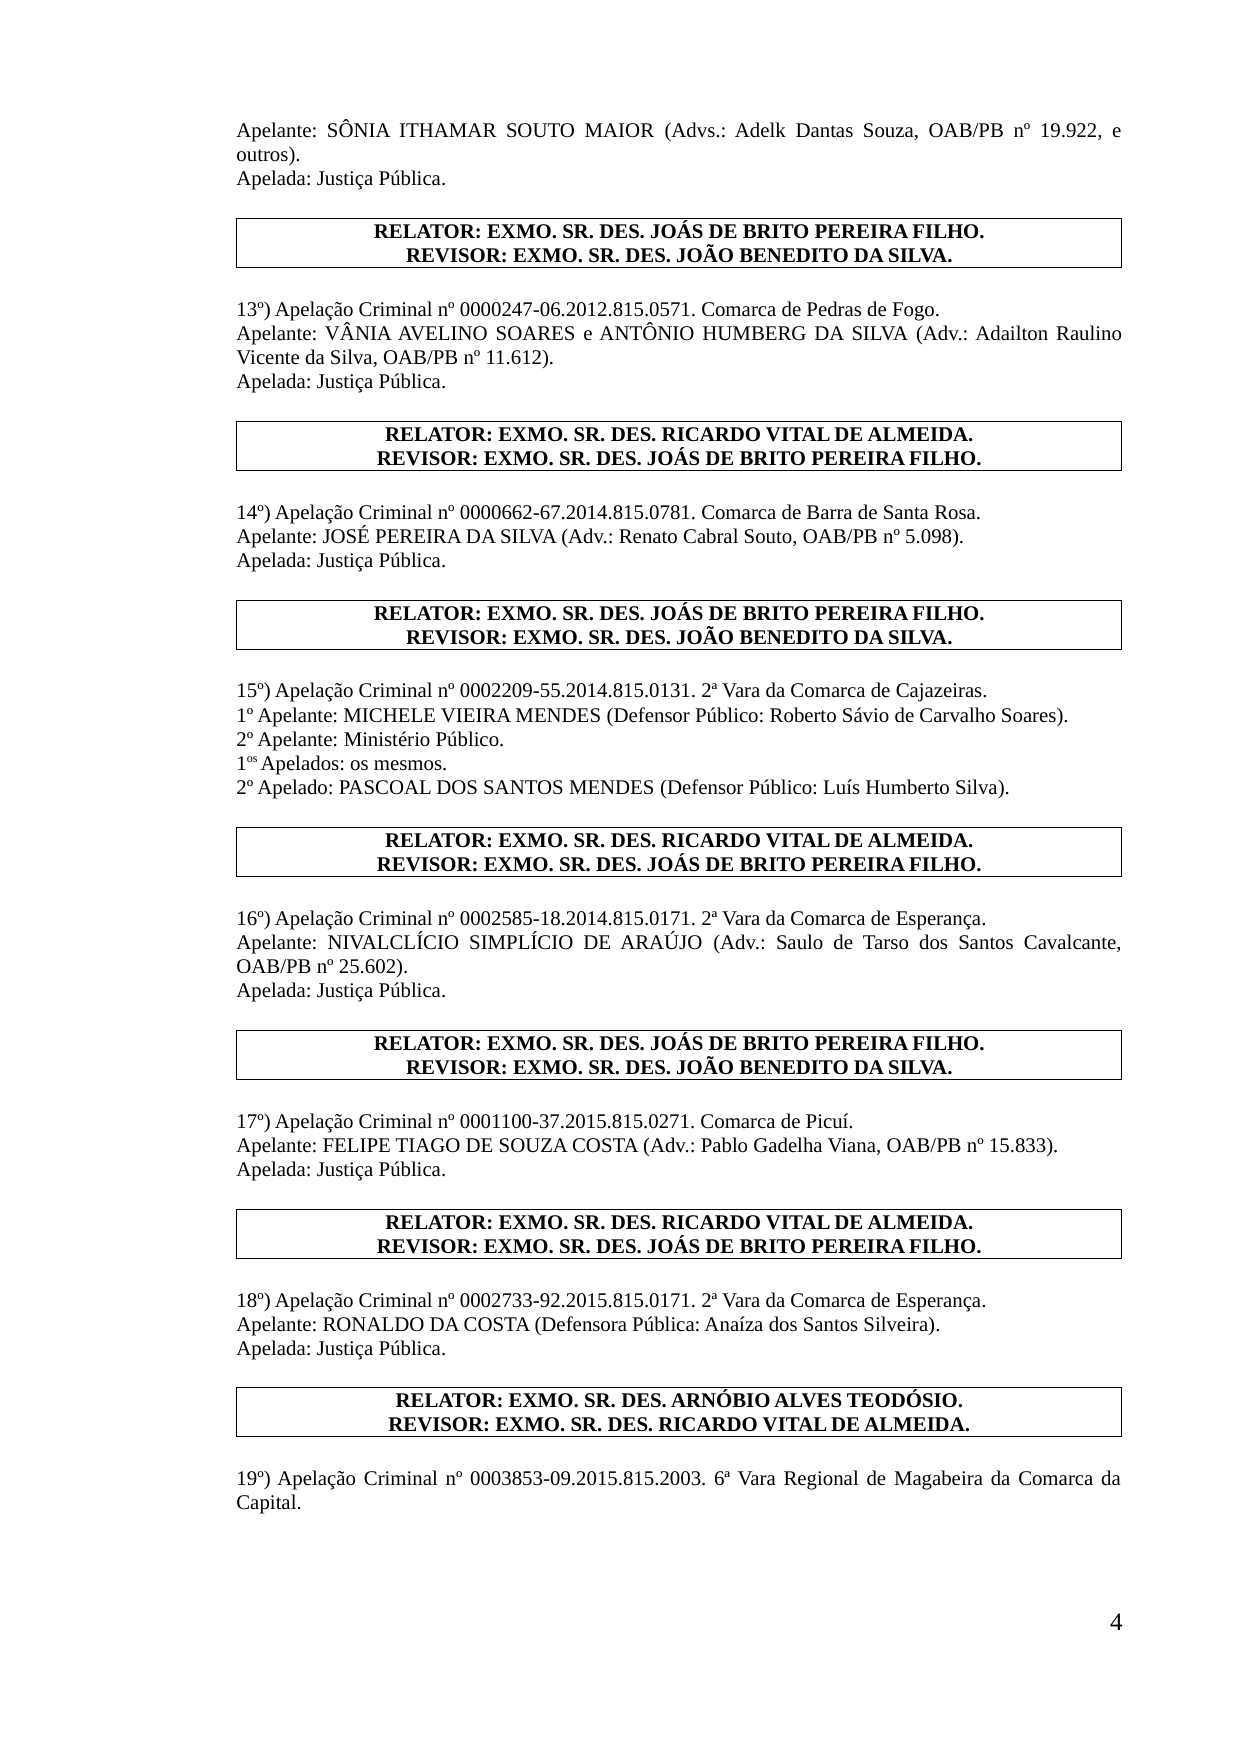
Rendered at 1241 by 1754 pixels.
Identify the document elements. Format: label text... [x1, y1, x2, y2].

text Apelada: Justiça Pública. [236, 548, 1122, 572]
text 2º Apelante: Ministério Público. [236, 727, 1122, 751]
text 16º) Apelação Criminal nº 0002585-18.2014.815.0171. 2ª Vara da Comarca de Esperança. [236, 906, 1122, 930]
text Apelante: NIVALCLÍCIO SIMPLÍCIO DE ARAÚJO (Adv.: Saulo de Tarso dos Santos Cavalcante, OAB/PB nº 25.602). [236, 930, 1122, 978]
text 15º) Apelação Criminal nº 0002209-55.2014.815.0131. 2ª Vara da Comarca de Cajazeiras. [236, 678, 1122, 702]
text Apelada: Justiça Pública. [236, 978, 1122, 1002]
text 17º) Apelação Criminal nº 0001100-37.2015.815.0271. Comarca de Picuí. [236, 1109, 1122, 1133]
text RELATOR: EXMO. SR. DES. JOÁS DE BRITO PEREIRA FILHO. [237, 601, 1121, 623]
text 19º) Apelação Criminal nº 0003853-09.2015.815.2003. 6ª Vara Regional de Magabeira da Comarca da Capital. [236, 1466, 1122, 1514]
text REVISOR: EXMO. SR. DES. JOÁS DE BRITO PEREIRA FILHO. [237, 445, 1121, 470]
text Apelante: JOSÉ PEREIRA DA SILVA (Adv.: Renato Cabral Souto, OAB/PB nº 5.098). [236, 524, 1122, 548]
text REVISOR: EXMO. SR. DES. JOÃO BENEDITO DA SILVA. [237, 1054, 1121, 1079]
text 13º) Apelação Criminal nº 0000247-06.2012.815.0571. Comarca de Pedras de Fogo. [236, 297, 1122, 321]
text 1º Apelante: MICHELE VIEIRA MENDES (Defensor Público: Roberto Sávio de Carvalho Soares). [236, 702, 1122, 727]
text Apelada: Justiça Pública. [236, 1157, 1122, 1181]
text 2º Apelado: PASCOAL DOS SANTOS MENDES (Defensor Público: Luís Humberto Silva). [236, 775, 1122, 799]
text RELATOR: EXMO. SR. DES. JOÁS DE BRITO PEREIRA FILHO. [237, 219, 1121, 242]
text REVISOR: EXMO. SR. DES. JOÁS DE BRITO PEREIRA FILHO. [237, 1233, 1121, 1258]
text RELATOR: EXMO. SR. DES. RICARDO VITAL DE ALMEIDA. [237, 1210, 1121, 1233]
text 18º) Apelação Criminal nº 0002733-92.2015.815.0171. 2ª Vara da Comarca de Esperança. [236, 1287, 1122, 1312]
text RELATOR: EXMO. SR. DES. RICARDO VITAL DE ALMEIDA. [237, 422, 1121, 445]
text Apelada: Justiça Pública. [236, 1336, 1122, 1360]
text Apelada: Justiça Pública. [236, 369, 1122, 393]
text Apelante: VÂNIA AVELINO SOARES e ANTÔNIO HUMBERG DA SILVA (Adv.: Adailton Raulino Vicente da Silva, OAB/PB nº 11.612). [236, 321, 1122, 369]
text Apelante: SÔNIA ITHAMAR SOUTO MAIOR (Advs.: Adelk Dantas Souza, OAB/PB nº 19.922, e outros). [236, 118, 1122, 166]
text REVISOR: EXMO. SR. DES. JOÃO BENEDITO DA SILVA. [237, 242, 1121, 267]
text RELATOR: EXMO. SR. DES. ARNÓBIO ALVES TEODÓSIO. [237, 1388, 1121, 1411]
text REVISOR: EXMO. SR. DES. JOÃO BENEDITO DA SILVA. [237, 623, 1121, 649]
text Apelada: Justiça Pública. [236, 166, 1122, 190]
text Apelante: FELIPE TIAGO DE SOUZA COSTA (Adv.: Pablo Gadelha Viana, OAB/PB nº 15.833). [236, 1133, 1122, 1157]
text RELATOR: EXMO. SR. DES. JOÁS DE BRITO PEREIRA FILHO. [237, 1031, 1121, 1054]
text REVISOR: EXMO. SR. DES. JOÁS DE BRITO PEREIRA FILHO. [237, 851, 1121, 876]
text 1os Apelados: os mesmos. [236, 751, 1122, 775]
text 14º) Apelação Criminal nº 0000662-67.2014.815.0781. Comarca de Barra de Santa Rosa. [236, 500, 1122, 524]
text REVISOR: EXMO. SR. DES. RICARDO VITAL DE ALMEIDA. [237, 1411, 1121, 1436]
text Apelante: RONALDO DA COSTA (Defensora Pública: Anaíza dos Santos Silveira). [236, 1312, 1122, 1336]
text RELATOR: EXMO. SR. DES. RICARDO VITAL DE ALMEIDA. [237, 828, 1121, 851]
